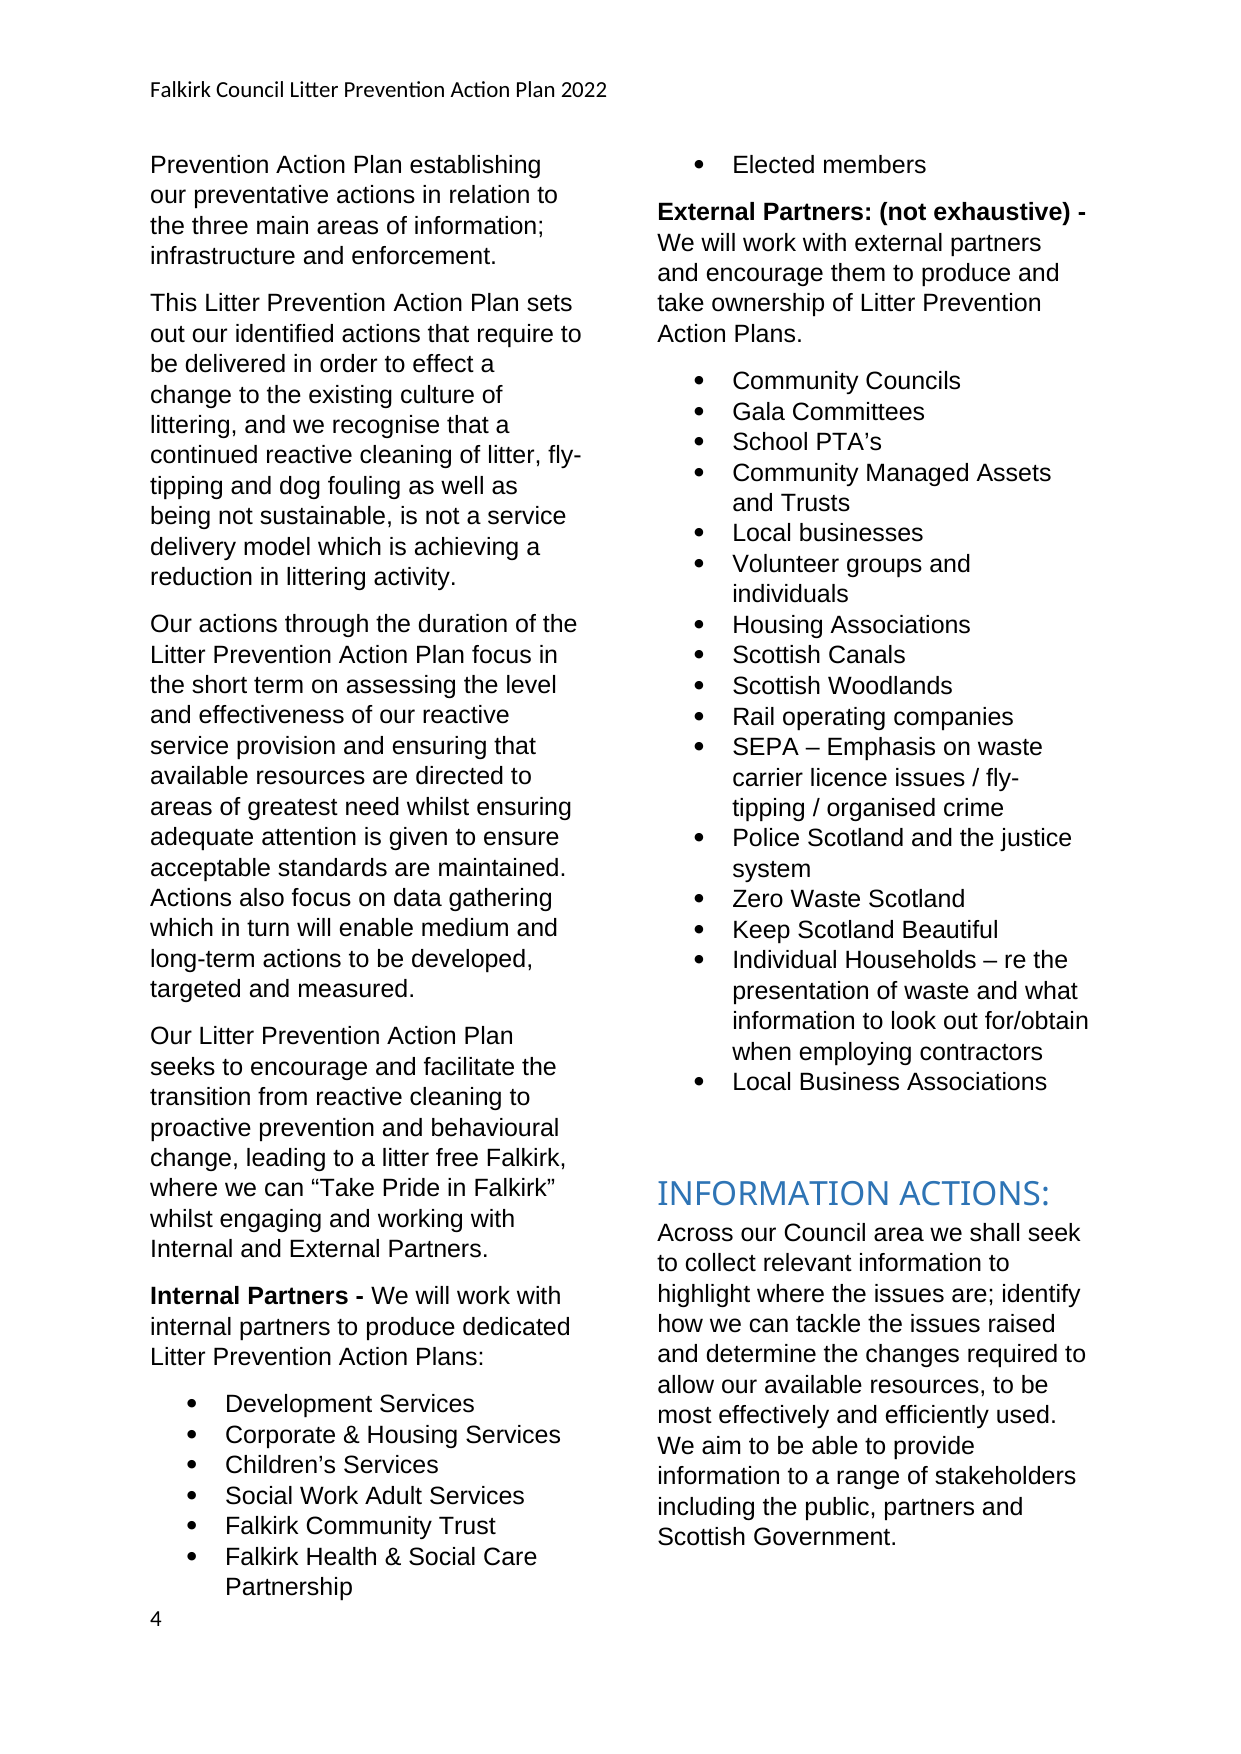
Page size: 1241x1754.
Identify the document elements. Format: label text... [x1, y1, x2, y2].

list Community Managed Assets and Trusts [694, 457, 1090, 517]
list Local businesses [694, 518, 1090, 547]
list Volunteer groups and individuals [694, 549, 1090, 608]
list Keep Scotland Beautiful [694, 915, 1090, 944]
list Housing Associations [694, 610, 1090, 639]
list Elected members [694, 150, 1090, 179]
text Our Litter Prevention Action Plan seeks to encourage and facilitate the transition from reactive cleaning to proactive prevention and behavioural change, leading to a litter free Falkirk, where we can “Take Pride in Falkirk” whilst engaging and working with Internal and External Partners. [150, 1021, 583, 1263]
list Police Scotland and the justice system [694, 823, 1090, 883]
text Internal Partners - We will work with internal partners to produce dedicated Litter Prevention Action Plans: [150, 1281, 583, 1371]
list Community Councils [694, 366, 1090, 395]
list Development Services [187, 1389, 583, 1418]
text Our actions through the duration of the Litter Prevention Action Plan focus in the short term on assessing the level and effectiveness of our reactive service provision and ensuring that available resources are directed to areas of greatest need whilst ensuring adequate attention is given to ensure acceptable standards are maintained. Actions also focus on data gathering which in turn will enable medium and long-term actions to be developed, targeted and measured. [150, 609, 583, 1003]
text Across our Council area we shall seek to collect relevant information to highlight where the issues are; identify how we can tackle the issues raised and determine the changes required to allow our available resources, to be most effectively and efficiently used. We aim to be able to provide information to a range of stakeholders including the public, partners and Scottish Government. [657, 1218, 1090, 1551]
list Scottish Canals [694, 640, 1090, 669]
text External Partners: (not exhaustive) - We will work with external partners and encourage them to produce and take ownership of Litter Prevention Action Plans. [657, 197, 1090, 348]
list SEPA – Emphasis on waste carrier licence issues / fly-tipping / organised crime [694, 732, 1090, 822]
text This Litter Prevention Action Plan sets out our identified actions that require to be delivered in order to effect a change to the existing culture of littering, and we recognise that a continued reactive cleaning of litter, fly-tipping and dog fouling as well as being not sustainable, is not a service delivery model which is achieving a reduction in littering activity. [150, 288, 583, 591]
list Scottish Woodlands [694, 671, 1090, 700]
list Children’s Services [187, 1450, 583, 1479]
subtitle INFORMATION ACTIONS: [657, 1170, 1090, 1215]
list Falkirk Health & Social Care Partnership [187, 1542, 583, 1601]
list Local Business Associations [694, 1067, 1090, 1096]
list Individual Households – re the presentation of waste and what information to look out for/obtain when employing contractors [694, 945, 1090, 1065]
list Zero Waste Scotland [694, 884, 1090, 913]
text Prevention Action Plan establishing our preventative actions in relation to the three main areas of information; infrastructure and enforcement. [150, 150, 583, 270]
list Gala Committees [694, 396, 1090, 425]
list School PTA’s [694, 427, 1090, 456]
list Falkirk Community Trust [187, 1511, 583, 1540]
list Social Work Adult Services [187, 1481, 583, 1509]
list Rail operating companies [694, 701, 1090, 730]
list Corporate & Housing Services [187, 1420, 583, 1448]
